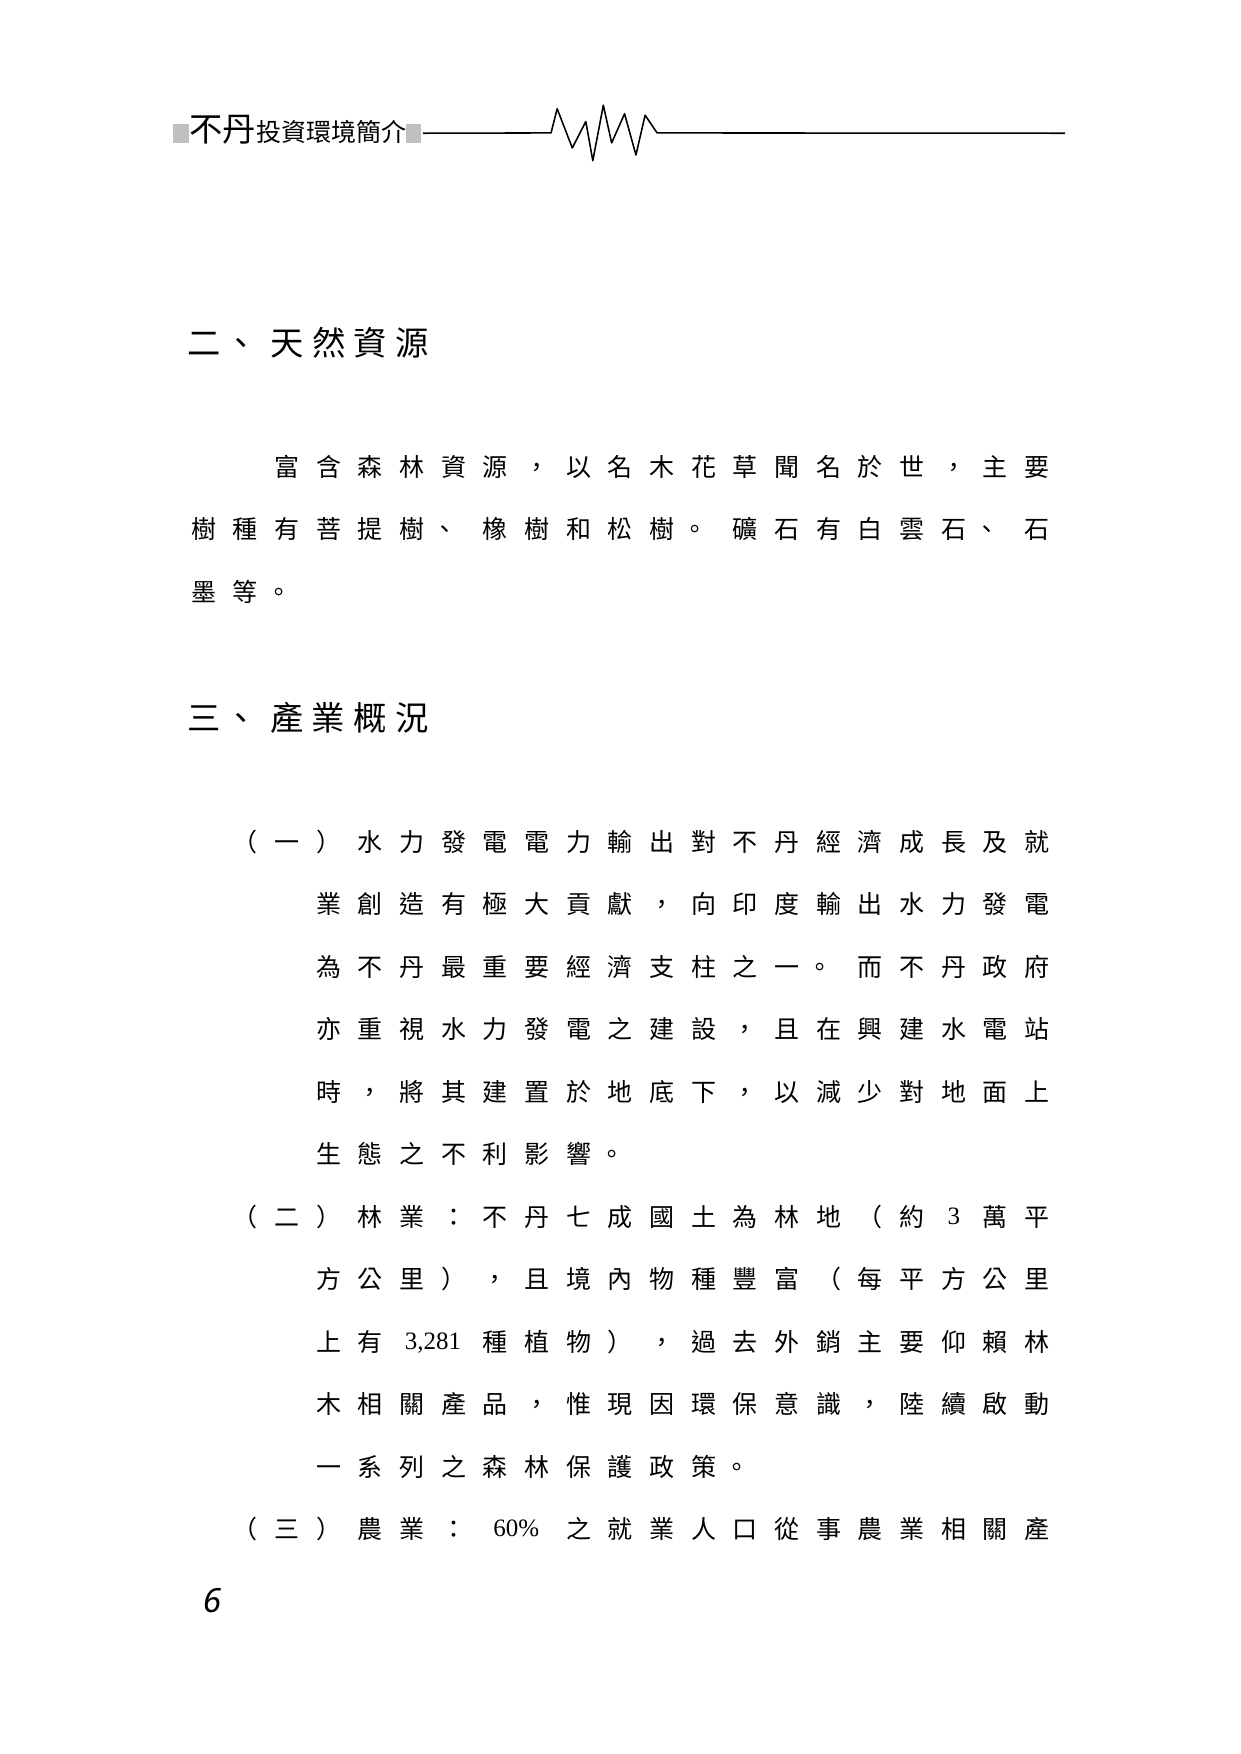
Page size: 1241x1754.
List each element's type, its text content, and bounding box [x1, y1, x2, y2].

text 富含森林資源，以名木花草聞名於世，主要樹種有菩提樹、橡樹和松樹。礦石有白雲石、石墨等。 [183, 424, 1058, 611]
text （一）水力發電電力輸出對不丹經濟成長及就業創造有極大貢獻，向印度輸出水力發電為不丹最重要經濟支柱之一。而不丹政府亦重視水力發電之建設，且在興建水電站時，將其建置於地底下，以減少對地面上生態之不利影響。 [207, 799, 1058, 1174]
text （三）農業：60%之就業人口從事農業相關產 [207, 1486, 1058, 1549]
text （二）林業：不丹七成國土為林地（約3萬平方公里），且境內物種豐富（每平方公里上有3,281種植物），過去外銷主要仰賴林木相關產品，惟現因環保意識，陸續啟動一系列之森林保護政策。 [207, 1174, 1058, 1486]
text 二、天然資源 [183, 299, 1058, 361]
text 三、產業概況 [183, 674, 1058, 736]
